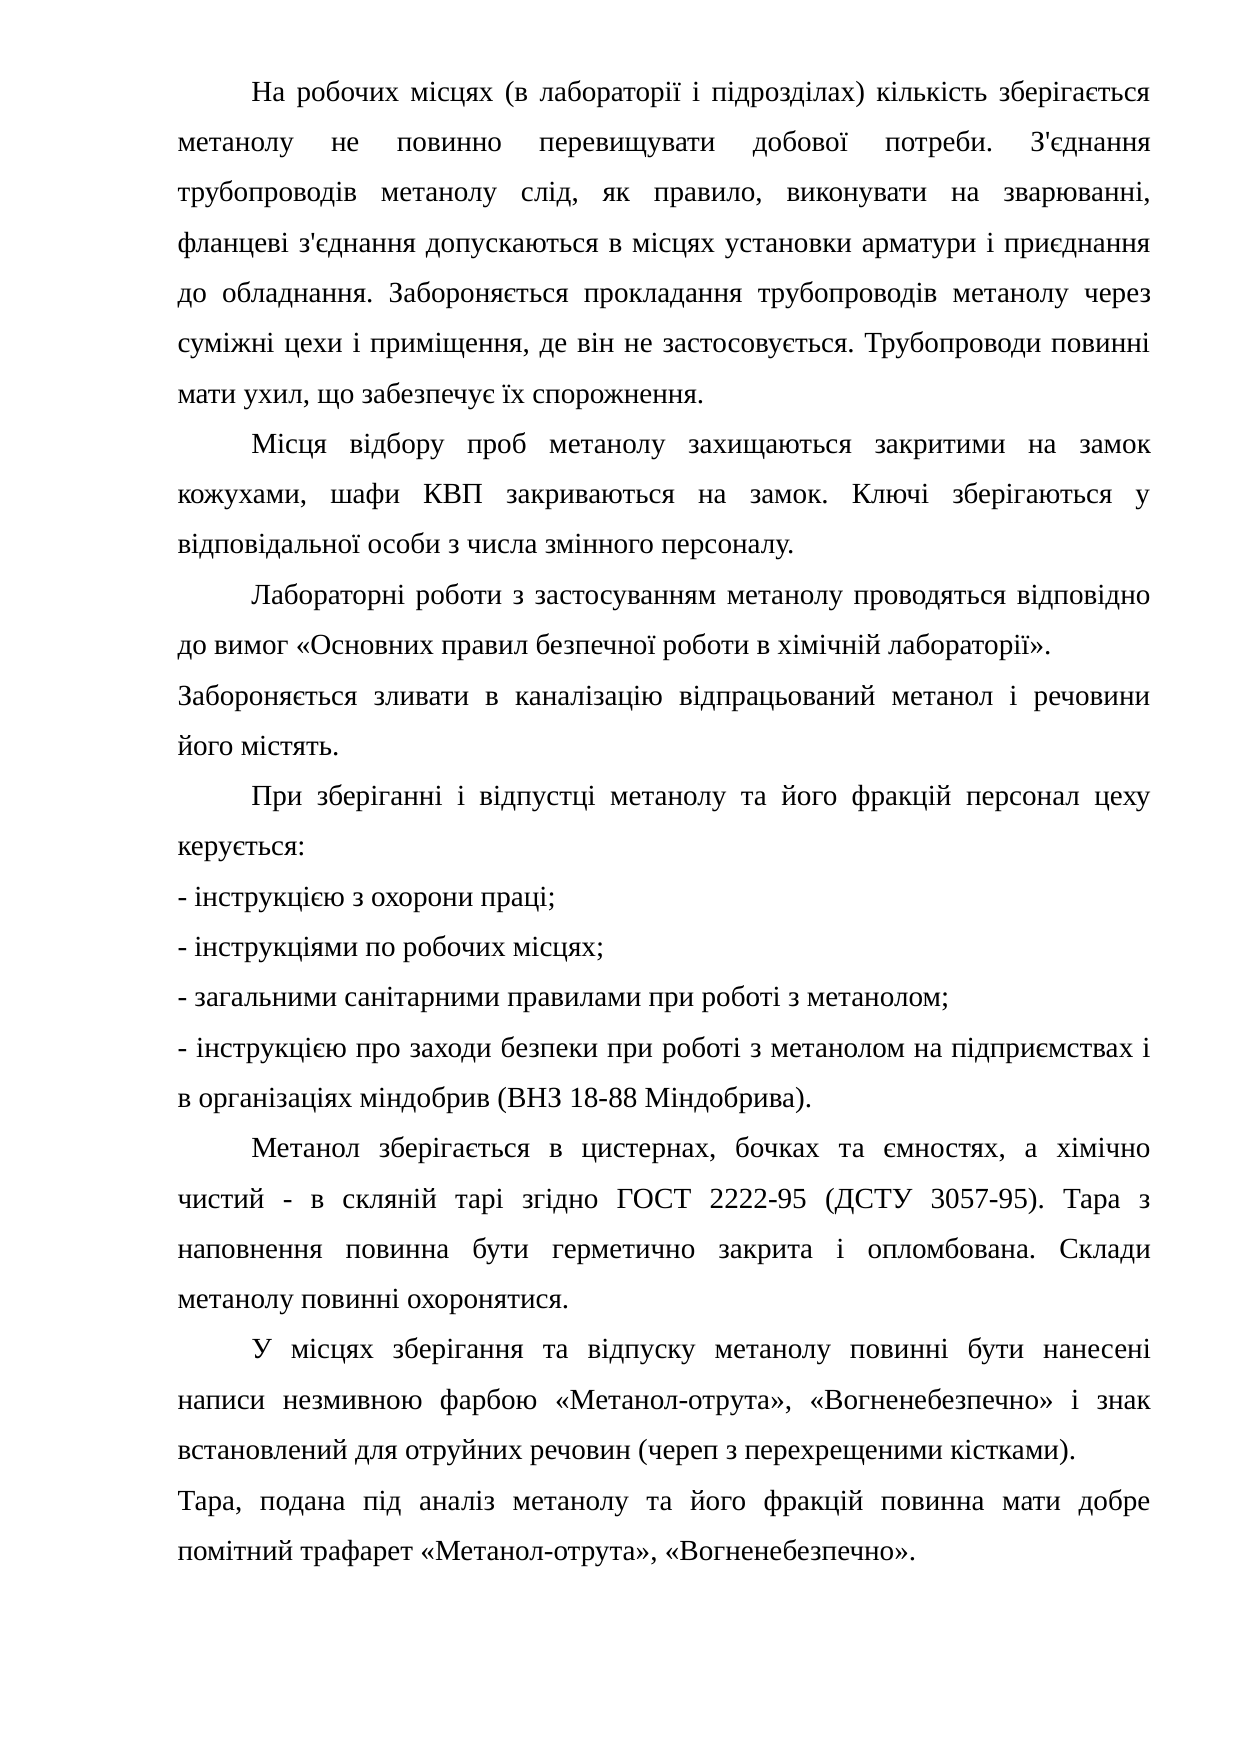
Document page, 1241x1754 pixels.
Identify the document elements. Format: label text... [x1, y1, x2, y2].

text Тара, подана під аналіз метанолу та його фракцій повинна мати добре помітний трафарет «Метанол-отрута», «Вогненебезпечно». [177, 1483, 1151, 1566]
text Лабораторні роботи з застосуванням метанолу проводяться відповідно до вимог «Основних правил безпечної роботи в хімічній лабораторії». [177, 577, 1151, 661]
text - загальними санітарними правилами при роботі з метанолом; [177, 979, 1151, 1013]
text При зберіганні і відпустці метанолу та його фракцій персонал цеху керується: [177, 778, 1151, 862]
text У місцях зберігання та відпуску метанолу повинні бути нанесені написи незмивною фарбою «Метанол-отрута», «Вогненебезпечно» і знак встановлений для отруйних речовин (череп з перехрещеними кістками). [177, 1332, 1151, 1466]
text - інструкцією з охорони праці; [177, 879, 1151, 912]
text - інструкцією про заходи безпеки при роботі з метанолом на підприємствах і в організаціях міндобрив (ВНЗ 18-88 Міндобрива). [177, 1030, 1151, 1114]
text - інструкціями по робочих місцях; [177, 929, 1151, 963]
text Забороняється зливати в каналізацію відпрацьований метанол і речовини його містять. [177, 678, 1151, 761]
text На робочих місцях (в лабораторії і підрозділах) кількість зберігається метанолу не повинно перевищувати добової потреби. З'єднання трубопроводів метанолу слід, як правило, виконувати на зварюванні, фланцеві з'єднання допускаються в місцях установки арматури і приєднання до обладнання. Забороняється прокладання трубопроводів метанолу через суміжні цехи і приміщення, де він не застосовується. Трубопроводи повинні мати ухил, що забезпечує їх спорожнення. [177, 74, 1151, 409]
text Місця відбору проб метанолу захищаються закритими на замок кожухами, шафи КВП закриваються на замок. Ключі зберігаються у відповідальної особи з числа змінного персоналу. [177, 426, 1151, 560]
text Метанол зберігається в цистернах, бочках та ємностях, а хімічно чистий - в скляній тарі згідно ГОСТ 2222-95 (ДСТУ 3057-95). Тара з наповнення повинна бути герметично закрита і опломбована. Склади метанолу повинні охоронятися. [177, 1130, 1151, 1315]
